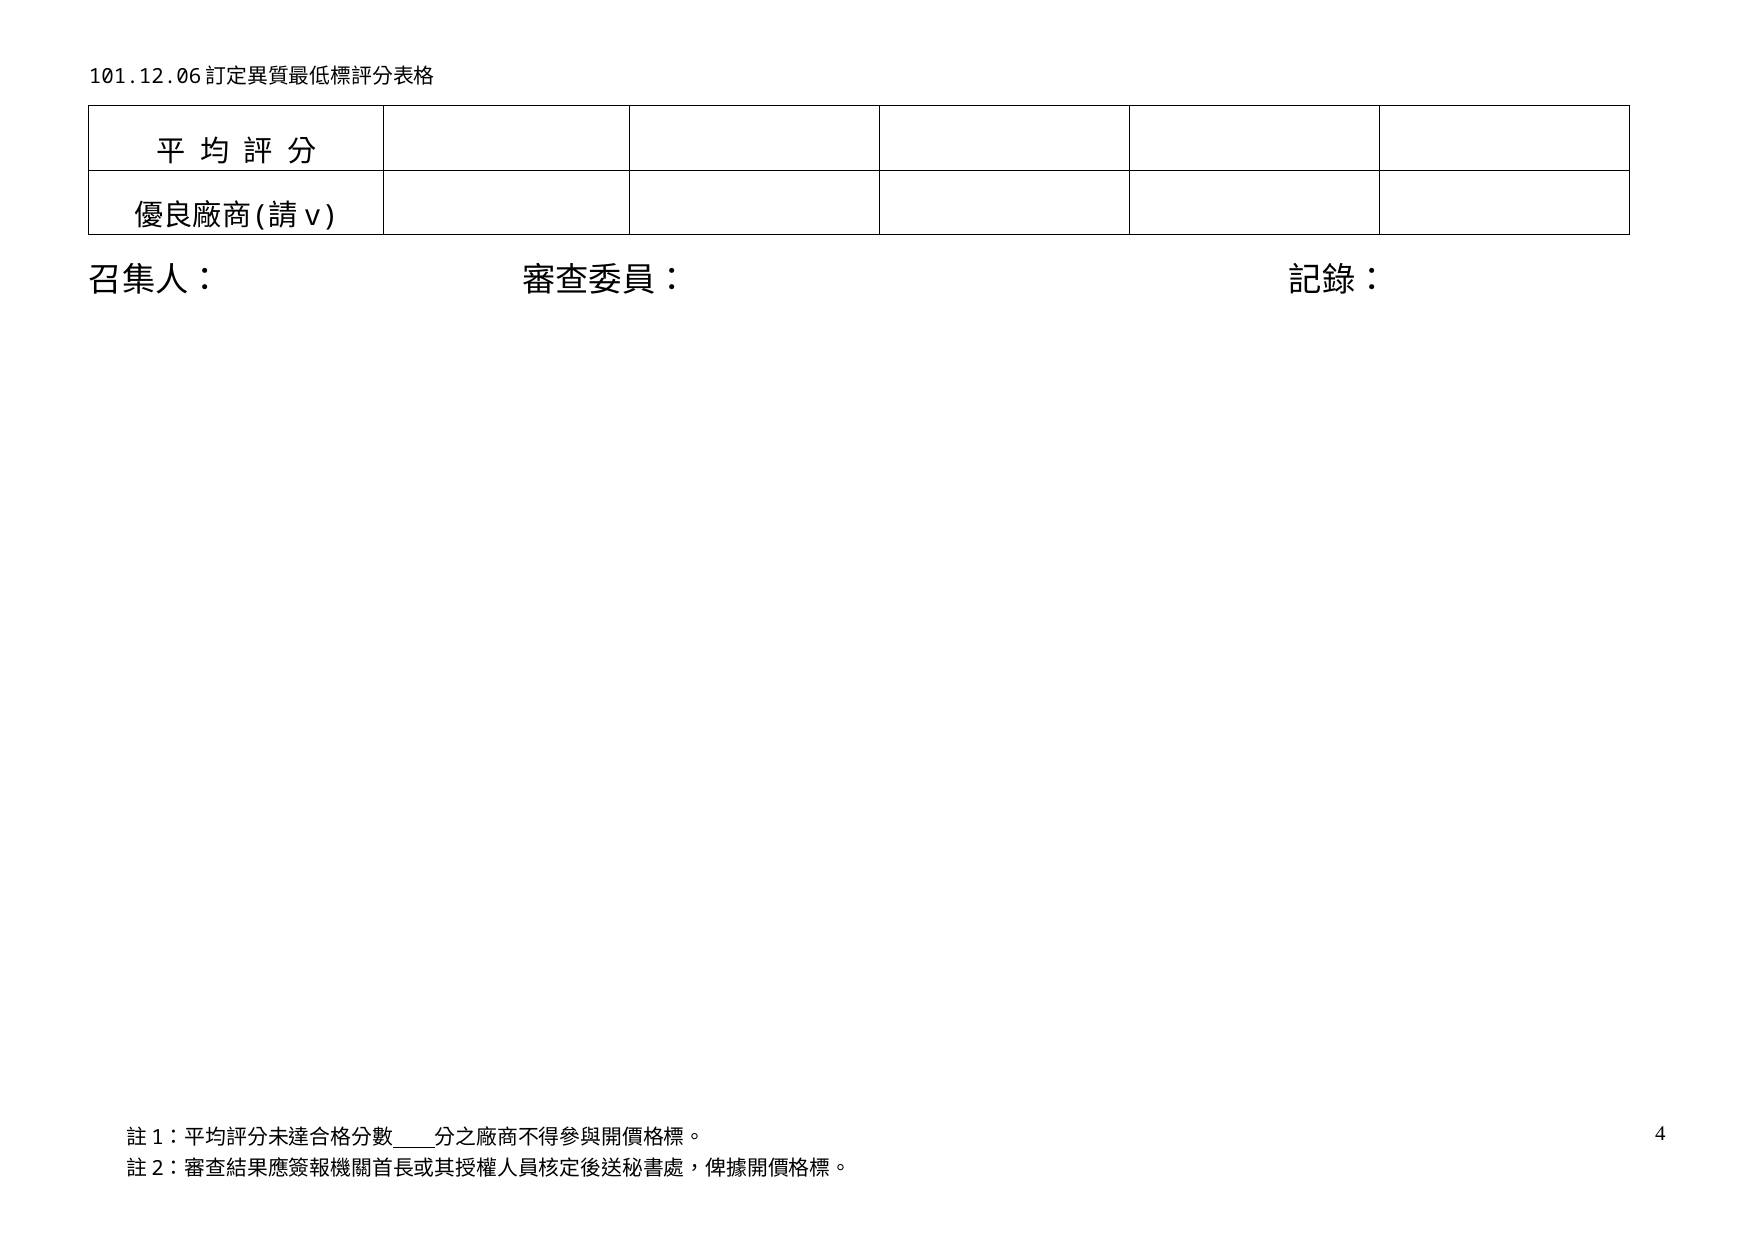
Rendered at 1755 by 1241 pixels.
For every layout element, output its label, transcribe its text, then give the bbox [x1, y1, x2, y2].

table_cell [1130, 171, 1379, 234]
table_cell [384, 106, 629, 169]
table_cell [1380, 106, 1629, 169]
table_cell [630, 106, 879, 169]
table_cell [384, 171, 629, 234]
table_cell [630, 171, 879, 234]
table_cell 平 均 評 分 [89, 106, 383, 169]
table_cell 優良廠商(請v) [89, 171, 383, 234]
text 召集人： 審查委員： 記錄： [89, 235, 1666, 298]
table_cell [1130, 106, 1379, 169]
table_cell [880, 106, 1129, 169]
table_cell [1380, 171, 1629, 234]
table_cell [880, 171, 1129, 234]
